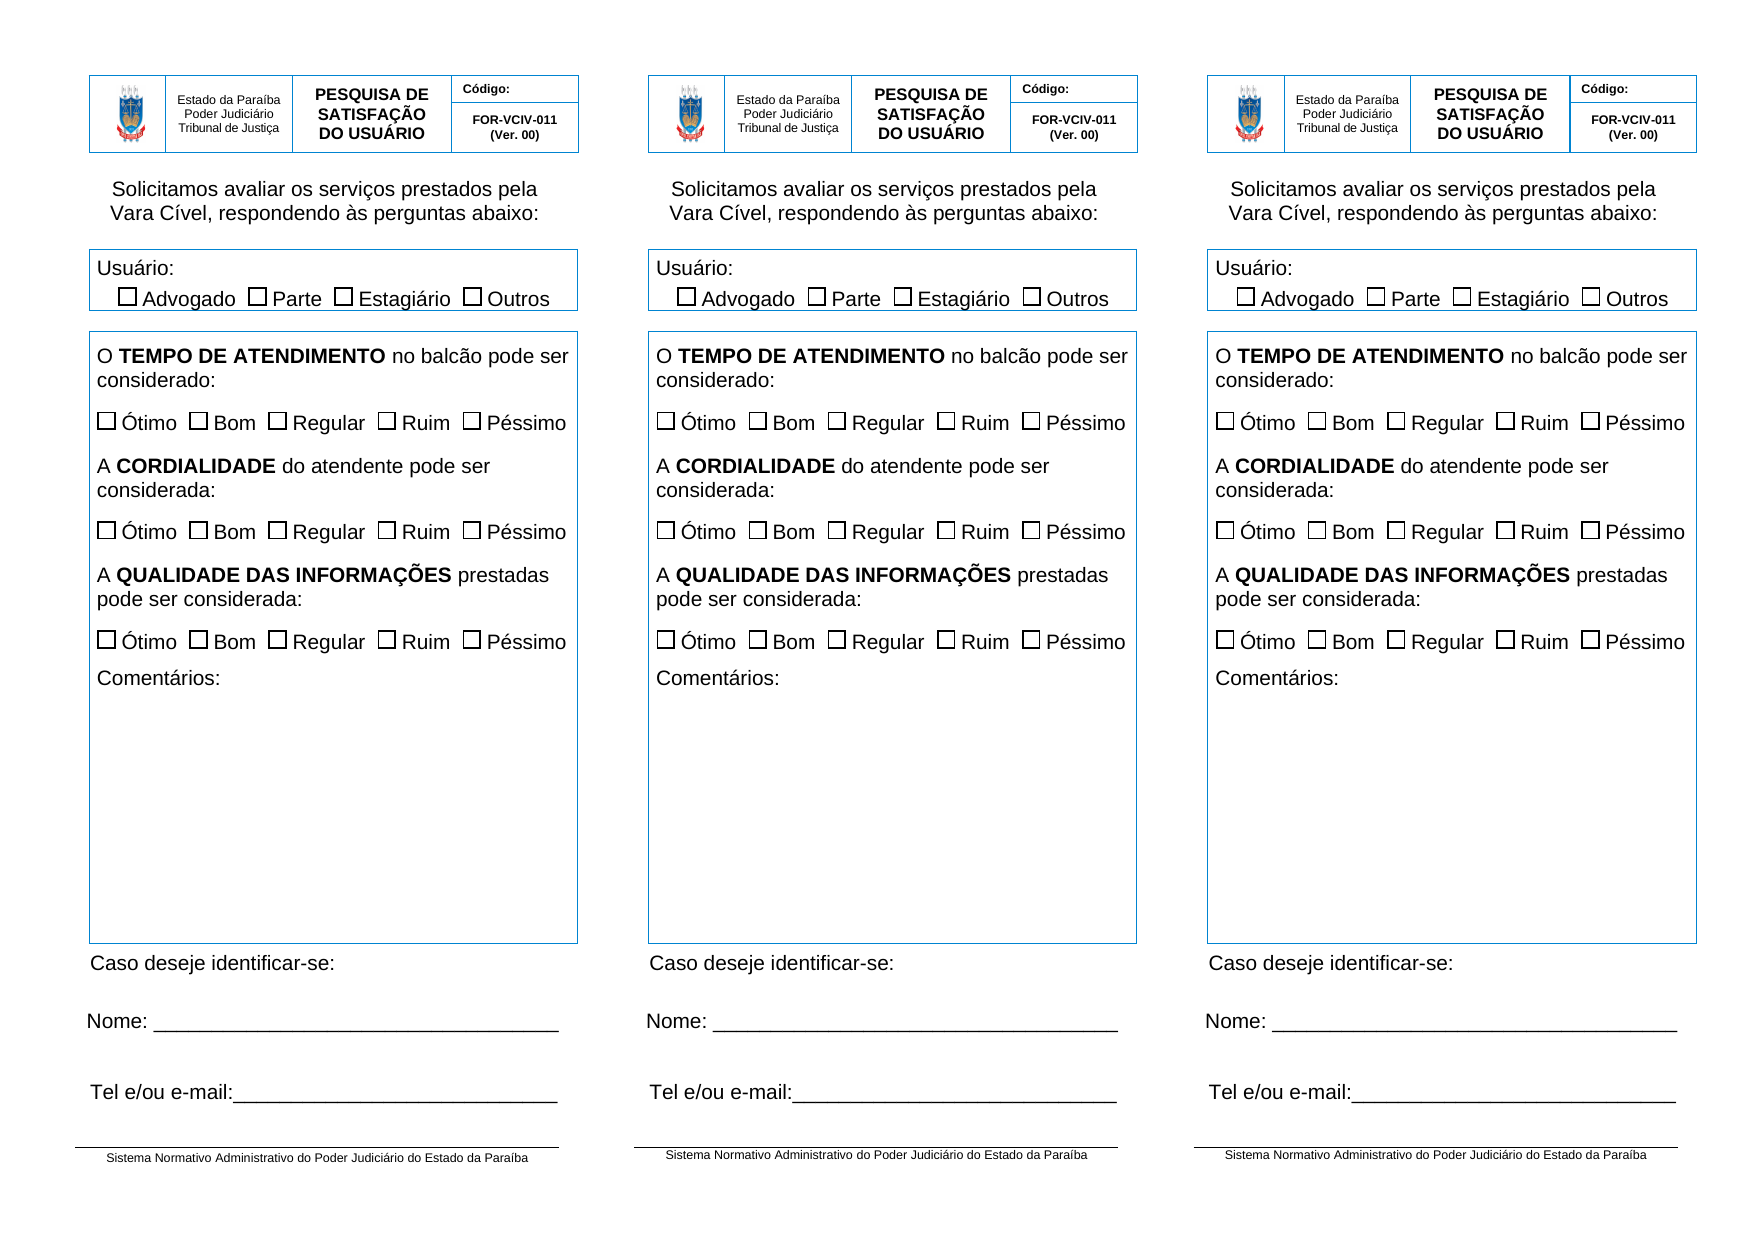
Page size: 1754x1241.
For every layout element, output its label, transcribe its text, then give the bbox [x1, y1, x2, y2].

table_cell A QUALIDADE DAS INFORMAÇÕES prestadas pode ser considerada: Ótimo Bom Regular Ruim Péssimo [649, 550, 1136, 660]
table_header Código: [452, 76, 578, 102]
table_cell A CORDIALIDADE do atendente pode ser considerada: Ótimo Bom Regular Ruim Péssimo [649, 441, 1136, 550]
table_header O TEMPO DE ATENDIMENTO no balcão pode ser considerado: Ótimo Bom Regular Ruim Péssimo [1208, 332, 1696, 441]
table_cell FOR-VCIV-011 (Ver. 00) [452, 103, 578, 152]
table_cell Comentários: [1208, 660, 1696, 943]
table_header [1280, 76, 1284, 152]
text Solicitamos avaliar os serviços prestados pela Vara Cível, respondendo às perguntas abaixo: [1208, 177, 1678, 225]
text Solicitamos avaliar os serviços prestados pela Vara Cível, respondendo às perguntas abaixo: [649, 177, 1118, 225]
text Nome: ___________________________________ [75, 1009, 559, 1033]
text Tel e/ou e-mail:____________________________ [1193, 1080, 1678, 1104]
table_header PESQUISA DE SATISFAÇÃO DO USUÁRIO [293, 76, 451, 152]
text Solicitamos avaliar os serviços prestados pela Vara Cível, respondendo às perguntas abaixo: [90, 177, 559, 225]
picture [676, 85, 705, 143]
text Sistema Normativo Administrativo do Poder Judiciário do Estado da Paraíba [75, 1148, 559, 1168]
table_header Usuário: Advogado Parte Estagiário Outros [90, 250, 577, 310]
table_cell A CORDIALIDADE do atendente pode ser considerada: Ótimo Bom Regular Ruim Péssimo [90, 441, 577, 550]
picture [1235, 85, 1264, 143]
table_header [1208, 76, 1219, 152]
text Nome: ___________________________________ [1193, 1009, 1678, 1033]
table_header Estado da Paraíba Poder Judiciário Tribunal de Justiça [725, 76, 851, 152]
table_header Código: [1571, 76, 1696, 102]
table_cell Comentários: [649, 660, 1136, 943]
text Sistema Normativo Administrativo do Poder Judiciário do Estado da Paraíba [1193, 1148, 1678, 1162]
text Tel e/ou e-mail:____________________________ [634, 1080, 1118, 1104]
picture [116, 85, 145, 143]
text Caso deseje identificar-se: [1193, 950, 1678, 974]
table_cell A QUALIDADE DAS INFORMAÇÕES prestadas pode ser considerada: Ótimo Bom Regular Ruim Péssimo [90, 550, 577, 660]
table_header PESQUISA DE SATISFAÇÃO DO USUÁRIO [1411, 76, 1569, 152]
text Caso deseje identificar-se: [634, 950, 1118, 974]
table_header PESQUISA DE SATISFAÇÃO DO USUÁRIO [852, 76, 1010, 152]
table_header Estado da Paraíba Poder Judiciário Tribunal de Justiça [166, 76, 292, 152]
text Tel e/ou e-mail:____________________________ [75, 1080, 559, 1104]
table_header Estado da Paraíba Poder Judiciário Tribunal de Justiça [1285, 76, 1410, 152]
table_header O TEMPO DE ATENDIMENTO no balcão pode ser considerado: Ótimo Bom Regular Ruim Péssimo [90, 332, 577, 441]
table_header [90, 76, 100, 152]
table_cell A CORDIALIDADE do atendente pode ser considerada: Ótimo Bom Regular Ruim Péssimo [1208, 441, 1696, 550]
table_cell FOR-VCIV-011 (Ver. 00) [1011, 103, 1137, 152]
text Nome: ___________________________________ [634, 1009, 1118, 1033]
table_header Usuário: Advogado Parte Estagiário Outros [649, 250, 1136, 310]
table_cell Comentários: [90, 660, 577, 943]
table_header Código: [1011, 76, 1137, 102]
table_cell A QUALIDADE DAS INFORMAÇÕES prestadas pode ser considerada: Ótimo Bom Regular Ruim Péssimo [1208, 550, 1696, 660]
table_header [649, 76, 659, 152]
table_cell FOR-VCIV-011 (Ver. 00) [1571, 103, 1696, 152]
table_header Usuário: Advogado Parte Estagiário Outros [1208, 250, 1696, 310]
text Caso deseje identificar-se: [75, 950, 559, 974]
text Sistema Normativo Administrativo do Poder Judiciário do Estado da Paraíba [634, 1148, 1118, 1162]
table_header O TEMPO DE ATENDIMENTO no balcão pode ser considerado: Ótimo Bom Regular Ruim Péssimo [649, 332, 1136, 441]
